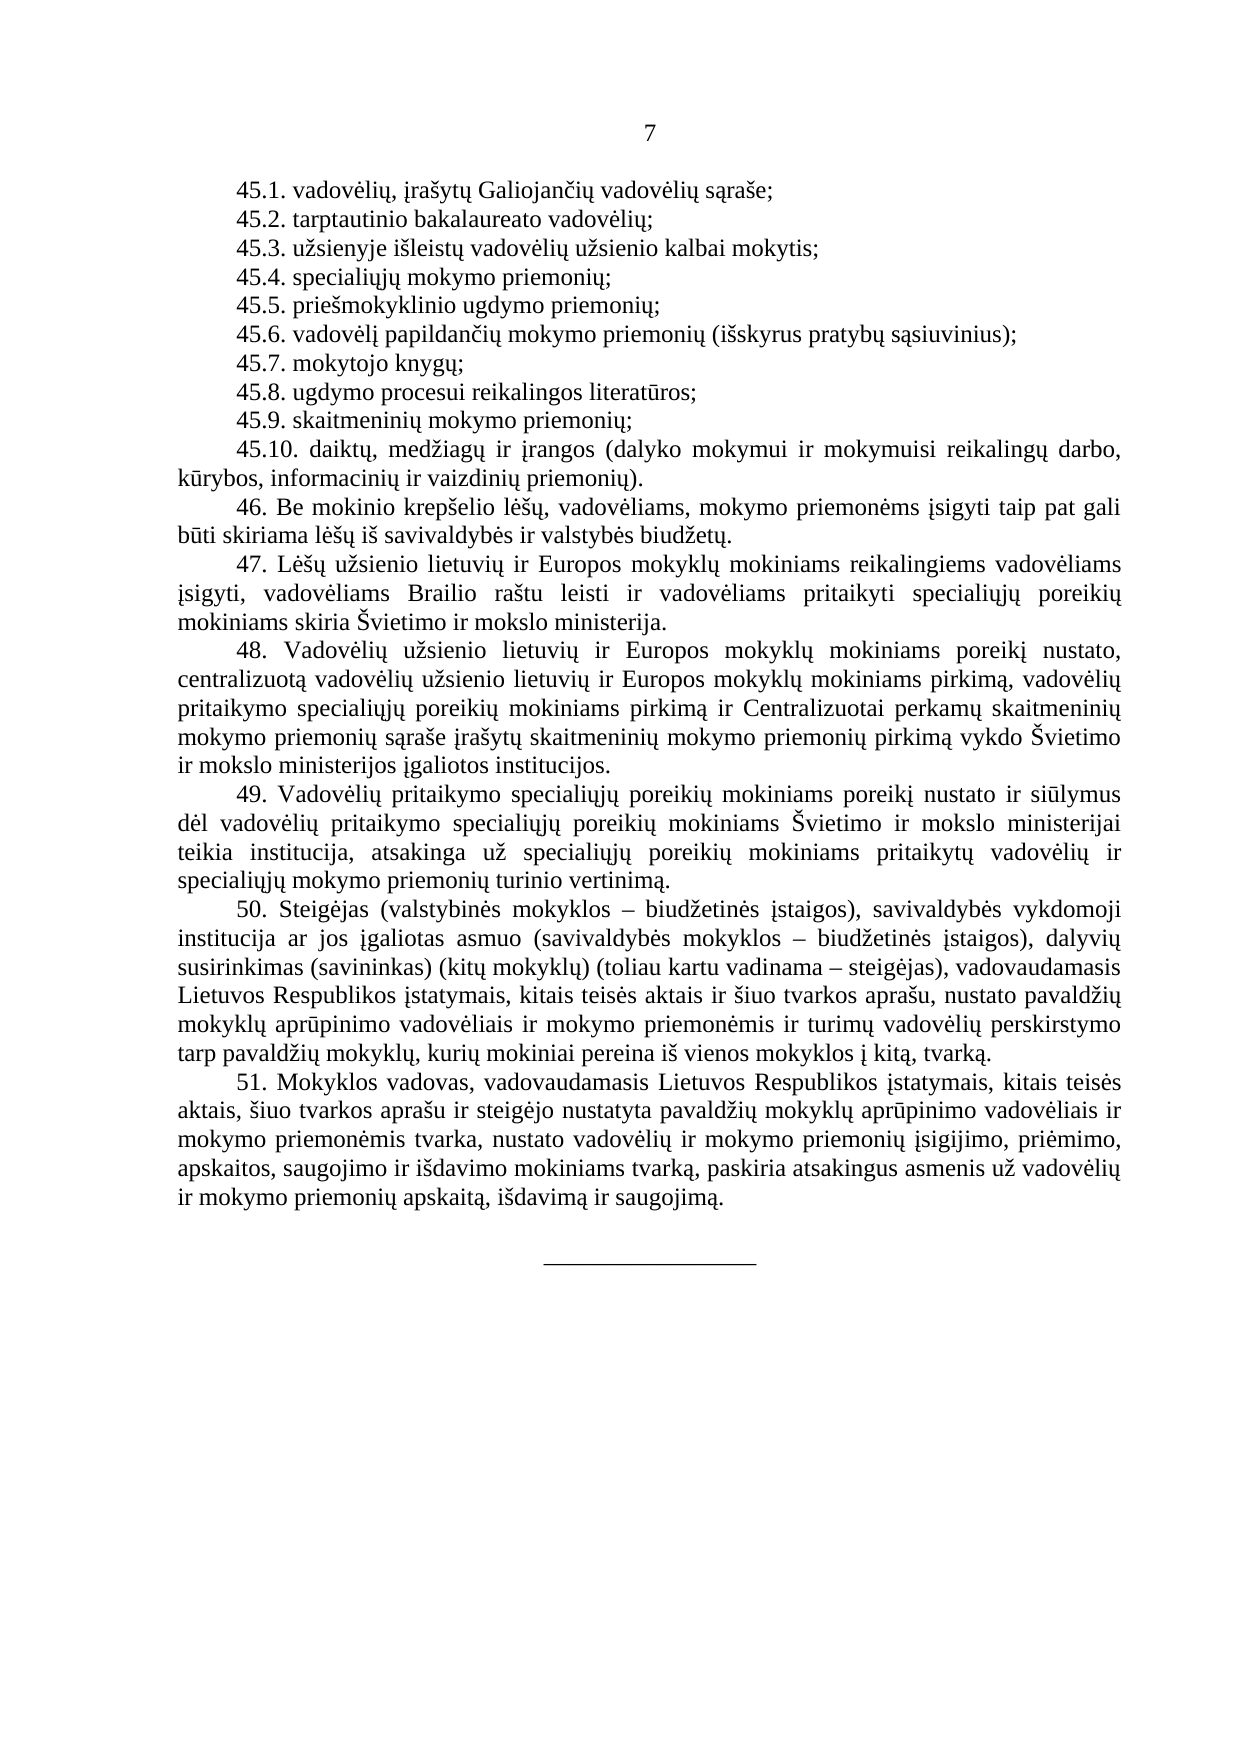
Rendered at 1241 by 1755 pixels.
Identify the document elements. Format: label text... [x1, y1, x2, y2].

text 45.10. daiktų, medžiagų ir įrangos (dalyko mokymui ir mokymuisi reikalingų darbo, kūrybos, informacinių ir vaizdinių priemonių). [177, 434, 1122, 492]
text 48. Vadovėlių užsienio lietuvių ir Europos mokyklų mokiniams poreikį nustato, centralizuotą vadovėlių užsienio lietuvių ir Europos mokyklų mokiniams pirkimą, vadovėlių pritaikymo specialiųjų poreikių mokiniams pirkimą ir Centralizuotai perkamų skaitmeninių mokymo priemonių sąraše įrašytų skaitmeninių mokymo priemonių pirkimą vykdo Švietimo ir mokslo ministerijos įgaliotos institucijos. [177, 636, 1122, 779]
text _________________ [177, 1239, 1122, 1268]
text 45.5. priešmokyklinio ugdymo priemonių; [177, 291, 1122, 319]
text 47. Lėšų užsienio lietuvių ir Europos mokyklų mokiniams reikalingiems vadovėliams įsigyti, vadovėliams Brailio raštu leisti ir vadovėliams pritaikyti specialiųjų poreikių mokiniams skiria Švietimo ir mokslo ministerija. [177, 549, 1122, 636]
text 51. Mokyklos vadovas, vadovaudamasis Lietuvos Respublikos įstatymais, kitais teisės aktais, šiuo tvarkos aprašu ir steigėjo nustatyta pavaldžių mokyklų aprūpinimo vadovėliais ir mokymo priemonėmis tvarka, nustato vadovėlių ir mokymo priemonių įsigijimo, priėmimo, apskaitos, saugojimo ir išdavimo mokiniams tvarką, paskiria atsakingus asmenis už vadovėlių ir mokymo priemonių apskaitą, išdavimą ir saugojimą. [177, 1067, 1122, 1211]
text 45.4. specialiųjų mokymo priemonių; [177, 262, 1122, 291]
text 45.1. vadovėlių, įrašytų Galiojančių vadovėlių sąraše; [177, 176, 1122, 204]
text 45.8. ugdymo procesui reikalingos literatūros; [177, 377, 1122, 406]
text 45.6. vadovėlį papildančių mokymo priemonių (išskyrus pratybų sąsiuvinius); [177, 319, 1122, 348]
text 45.2. tarptautinio bakalaureato vadovėlių; [177, 204, 1122, 233]
text 50. Steigėjas (valstybinės mokyklos – biudžetinės įstaigos), savivaldybės vykdomoji institucija ar jos įgaliotas asmuo (savivaldybės mokyklos – biudžetinės įstaigos), dalyvių susirinkimas (savininkas) (kitų mokyklų) (toliau kartu vadinama – steigėjas), vadovaudamasis Lietuvos Respublikos įstatymais, kitais teisės aktais ir šiuo tvarkos aprašu, nustato pavaldžių mokyklų aprūpinimo vadovėliais ir mokymo priemonėmis ir turimų vadovėlių perskirstymo tarp pavaldžių mokyklų, kurių mokiniai pereina iš vienos mokyklos į kitą, tvarką. [177, 894, 1122, 1067]
text 45.3. užsienyje išleistų vadovėlių užsienio kalbai mokytis; [177, 233, 1122, 262]
text 45.7. mokytojo knygų; [177, 348, 1122, 377]
text 49. Vadovėlių pritaikymo specialiųjų poreikių mokiniams poreikį nustato ir siūlymus dėl vadovėlių pritaikymo specialiųjų poreikių mokiniams Švietimo ir mokslo ministerijai teikia institucija, atsakinga už specialiųjų poreikių mokiniams pritaikytų vadovėlių ir specialiųjų mokymo priemonių turinio vertinimą. [177, 779, 1122, 894]
text 46. Be mokinio krepšelio lėšų, vadovėliams, mokymo priemonėms įsigyti taip pat gali būti skiriama lėšų iš savivaldybės ir valstybės biudžetų. [177, 492, 1122, 549]
text 45.9. skaitmeninių mokymo priemonių; [177, 406, 1122, 434]
